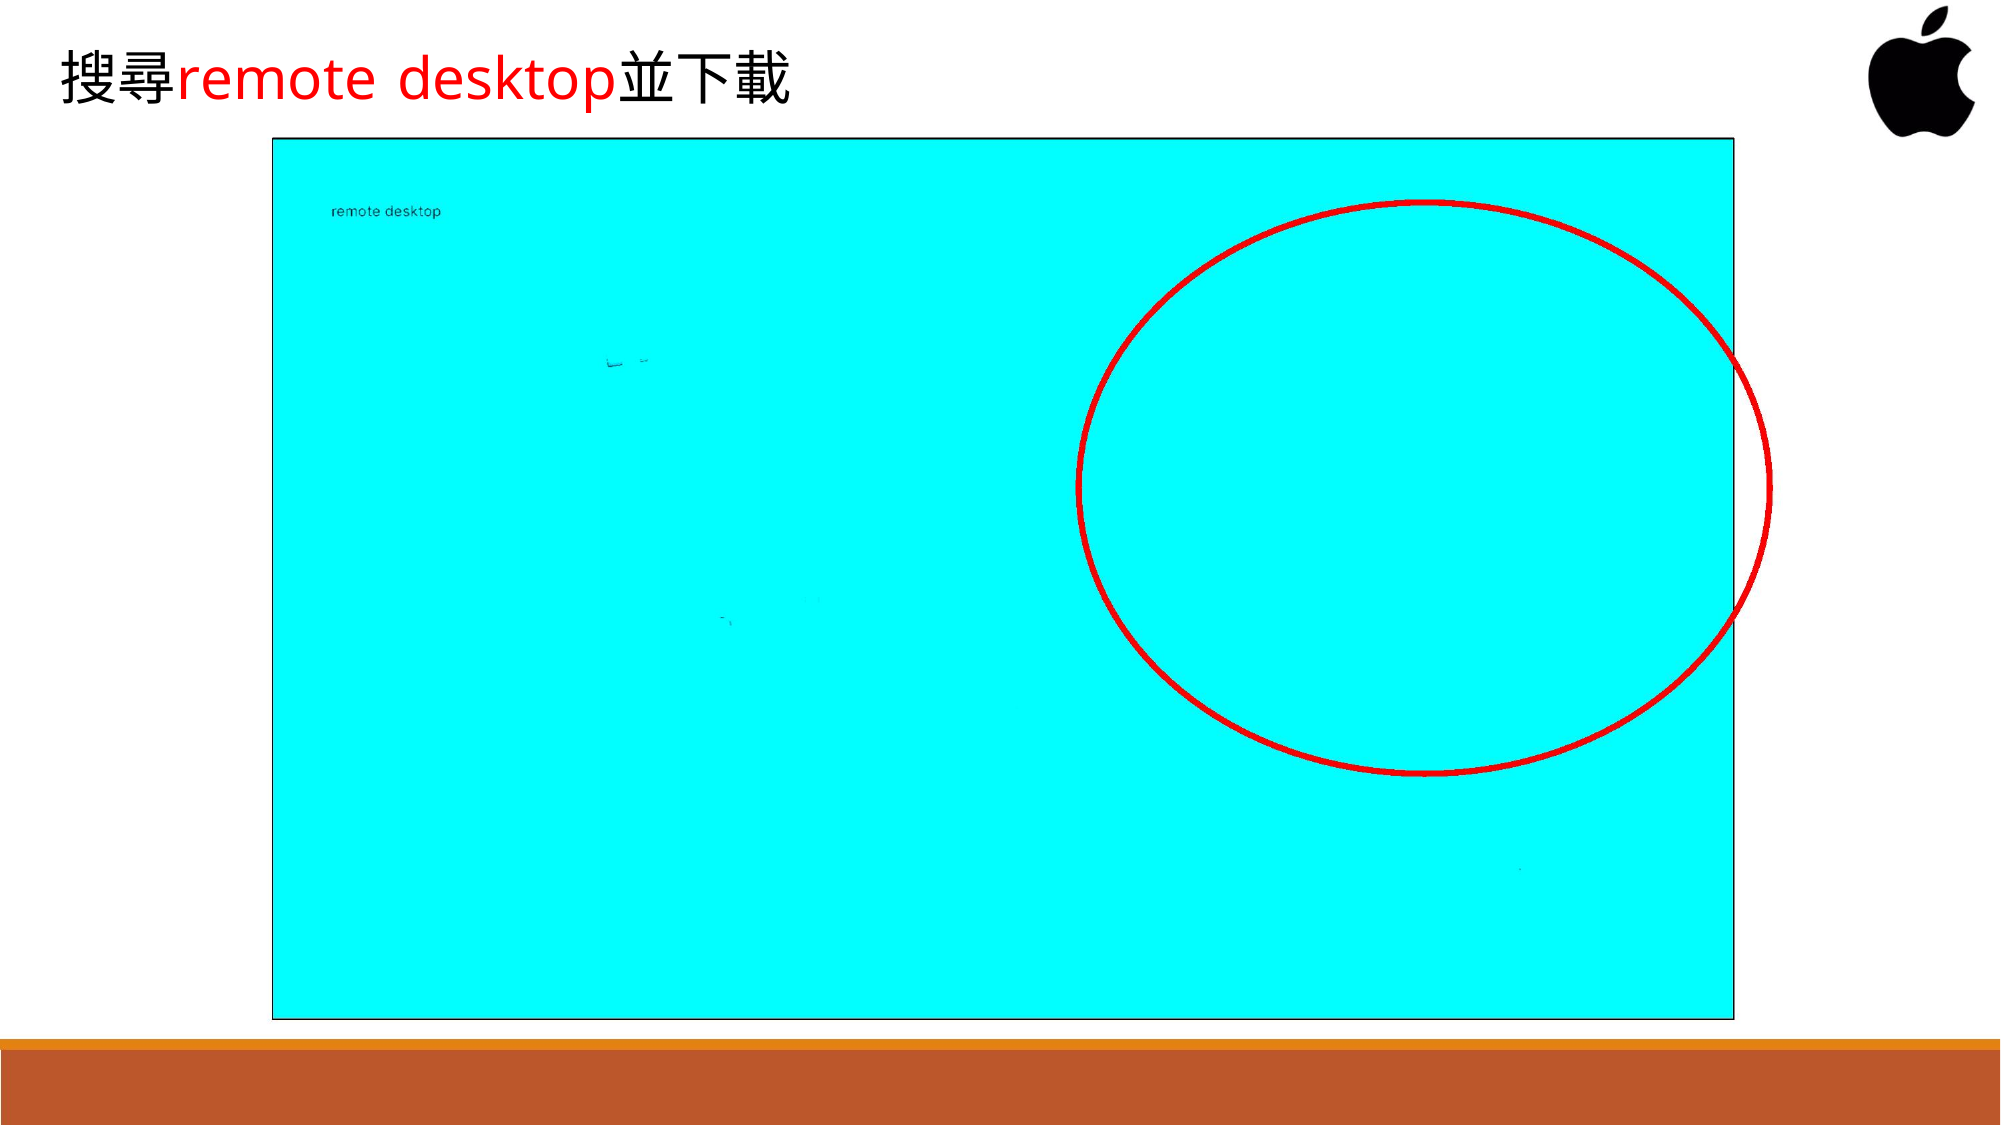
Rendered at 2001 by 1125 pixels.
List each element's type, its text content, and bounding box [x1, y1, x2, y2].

text 搜尋remote desktop並下載 [59, 42, 836, 114]
picture [0, 0, 2001, 1125]
